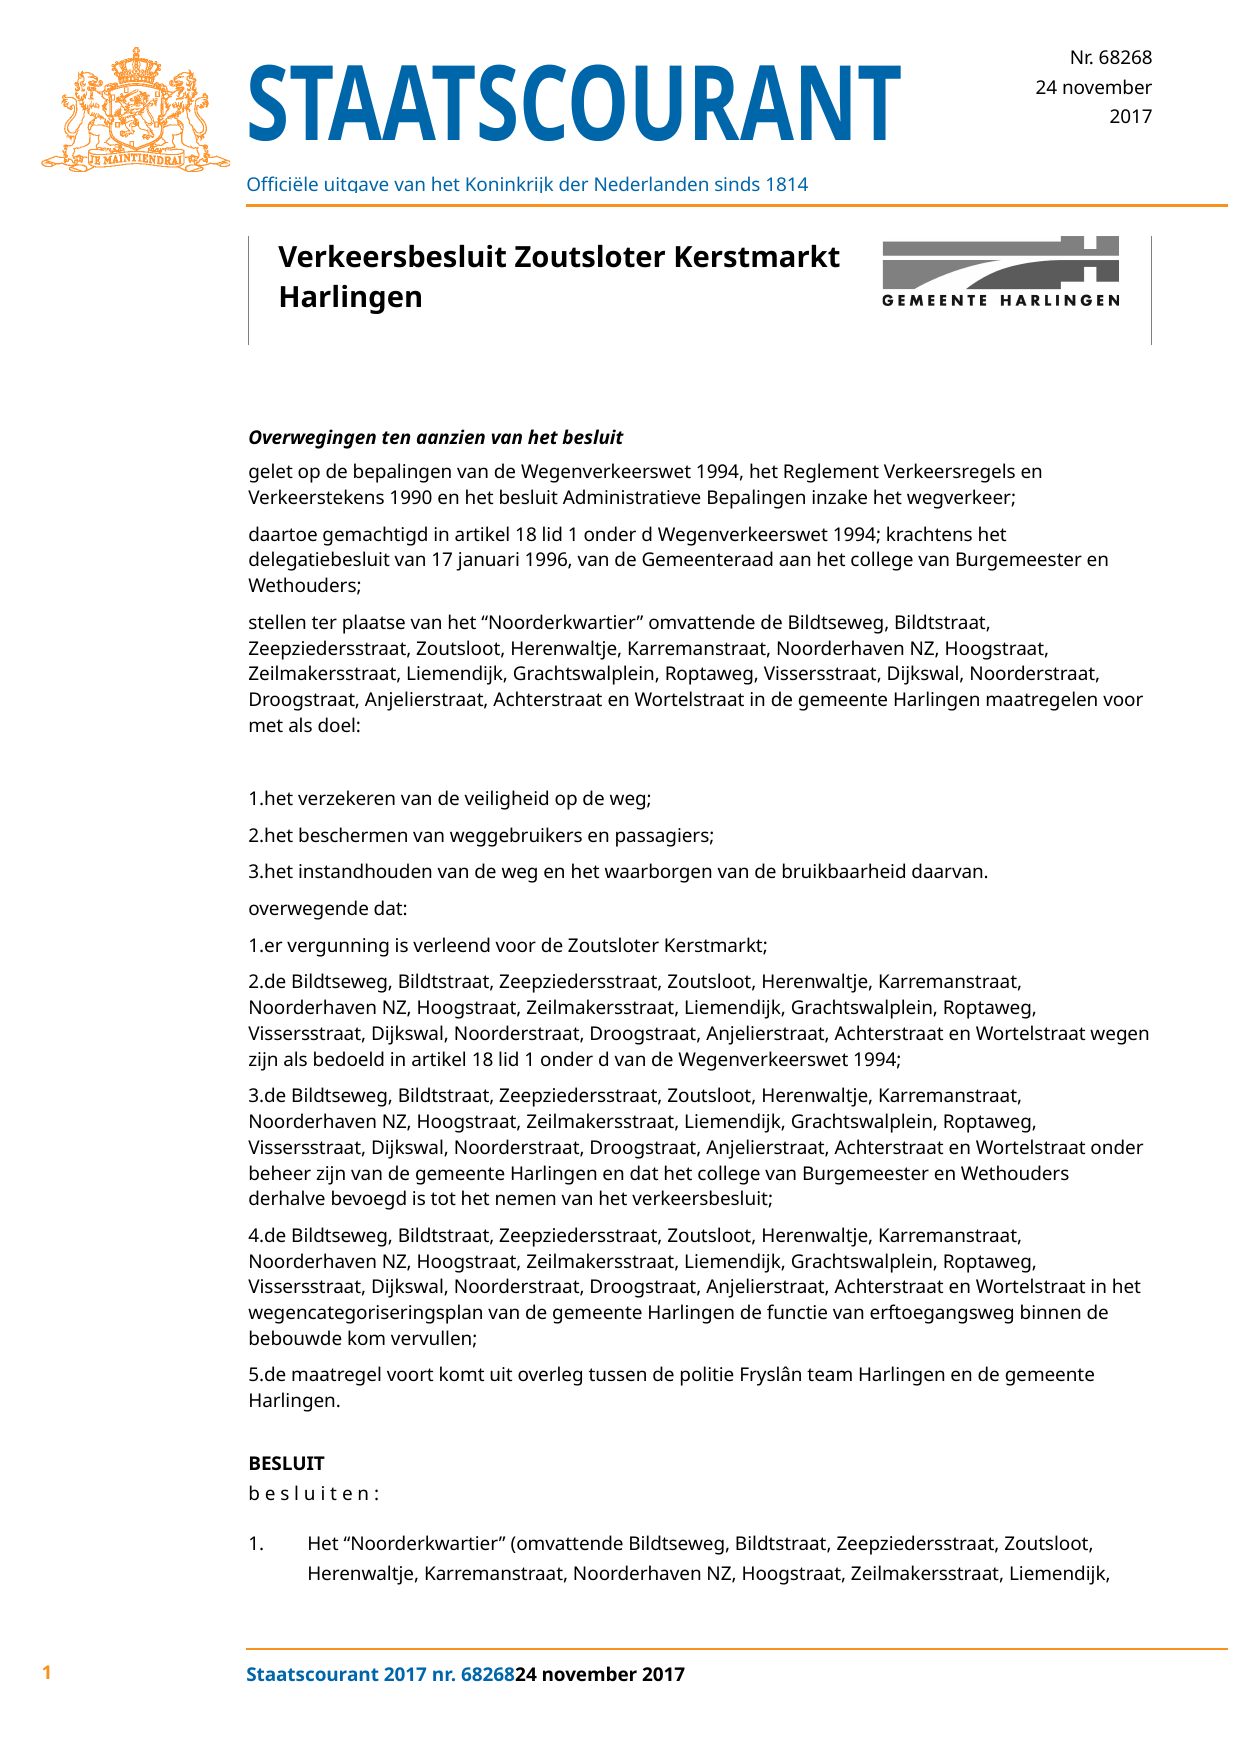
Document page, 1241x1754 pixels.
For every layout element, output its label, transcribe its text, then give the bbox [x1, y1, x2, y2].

text 1.het verzekeren van de veiligheid op de weg; [248, 785, 1152, 811]
text gelet op de bepalingen van de Wegenverkeerswet 1994, het Reglement Verkeersregels en Verkeerstekens 1990 en het besluit Administratieve Bepalingen inzake het wegverkeer; [248, 458, 1152, 510]
text BESLUIT [248, 1450, 1152, 1476]
text Overwegingen ten aanzien van het besluit [248, 424, 1152, 450]
list Het “Noorderkwartier” (omvattende Bildtseweg, Bildtstraat, Zeepziedersstraat, Zoutsloot, Herenwaltje, Karremanstraat, Noorderhaven NZ, Hoogstraat, Zeilmakersstraat, Liemendijk, [248, 1530, 1152, 1585]
table_header [850, 236, 1151, 345]
text 5.de maatregel voort komt uit overleg tussen de politie Fryslân team Harlingen en de gemeente Harlingen. [248, 1362, 1152, 1413]
table_header Verkeersbesluit Zoutsloter Kerstmarkt Harlingen [249, 236, 850, 345]
text 4.de Bildtseweg, Bildtstraat, Zeepziedersstraat, Zoutsloot, Herenwaltje, Karremanstraat, Noorderhaven NZ, Hoogstraat, Zeilmakersstraat, Liemendijk, Grachtswalplein, Roptaweg, Vissersstraat, Dijkswal, Noorderstraat, Droogstraat, Anjelierstraat, Achterstraat en Wortelstraat in het wegencategoriseringsplan van de gemeente Harlingen de functie van erftoegangsweg binnen de bebouwde kom vervullen; [248, 1222, 1152, 1351]
text 1.er vergunning is verleend voor de Zoutsloter Kerstmarkt; [248, 932, 1152, 958]
text 3.de Bildtseweg, Bildtstraat, Zeepziedersstraat, Zoutsloot, Herenwaltje, Karremanstraat, Noorderhaven NZ, Hoogstraat, Zeilmakersstraat, Liemendijk, Grachtswalplein, Roptaweg, Vissersstraat, Dijkswal, Noorderstraat, Droogstraat, Anjelierstraat, Achterstraat en Wortelstraat onder beheer zijn van de gemeente Harlingen en dat het college van Burgemeester en Wethouders derhalve bevoegd is tot het nemen van het verkeersbesluit; [248, 1082, 1152, 1211]
text 2.het beschermen van weggebruikers en passagiers; [248, 822, 1152, 848]
text b e s l u i t e n : [248, 1480, 1152, 1505]
text 3.het instandhouden van de weg en het waarborgen van de bruikbaarheid daarvan. [248, 859, 1152, 884]
text stellen ter plaatse van het “Noorderkwartier” omvattende de Bildtseweg, Bildtstraat, Zeepziedersstraat, Zoutsloot, Herenwaltje, Karremanstraat, Noorderhaven NZ, Hoogstraat, Zeilmakersstraat, Liemendijk, Grachtswalplein, Roptaweg, Vissersstraat, Dijkswal, Noorderstraat, Droogstraat, Anjelierstraat, Achterstraat en Wortelstraat in de gemeente Harlingen maatregelen voor met als doel: [248, 609, 1152, 738]
picture [41, 47, 231, 172]
text daartoe gemachtigd in artikel 18 lid 1 onder d Wegenverkeerswet 1994; krachtens het delegatiebesluit van 17 januari 1996, van de Gemeenteraad aan het college van Burgemeester en Wethouders; [248, 521, 1152, 598]
text overwegende dat: [248, 895, 1152, 921]
text 2.de Bildtseweg, Bildtstraat, Zeepziedersstraat, Zoutsloot, Herenwaltje, Karremanstraat, Noorderhaven NZ, Hoogstraat, Zeilmakersstraat, Liemendijk, Grachtswalplein, Roptaweg, Vissersstraat, Dijkswal, Noorderstraat, Droogstraat, Anjelierstraat, Achterstraat en Wortelstraat wegen zijn als bedoeld in artikel 18 lid 1 onder d van de Wegenverkeerswet 1994; [248, 969, 1152, 1072]
picture [882, 236, 1119, 306]
